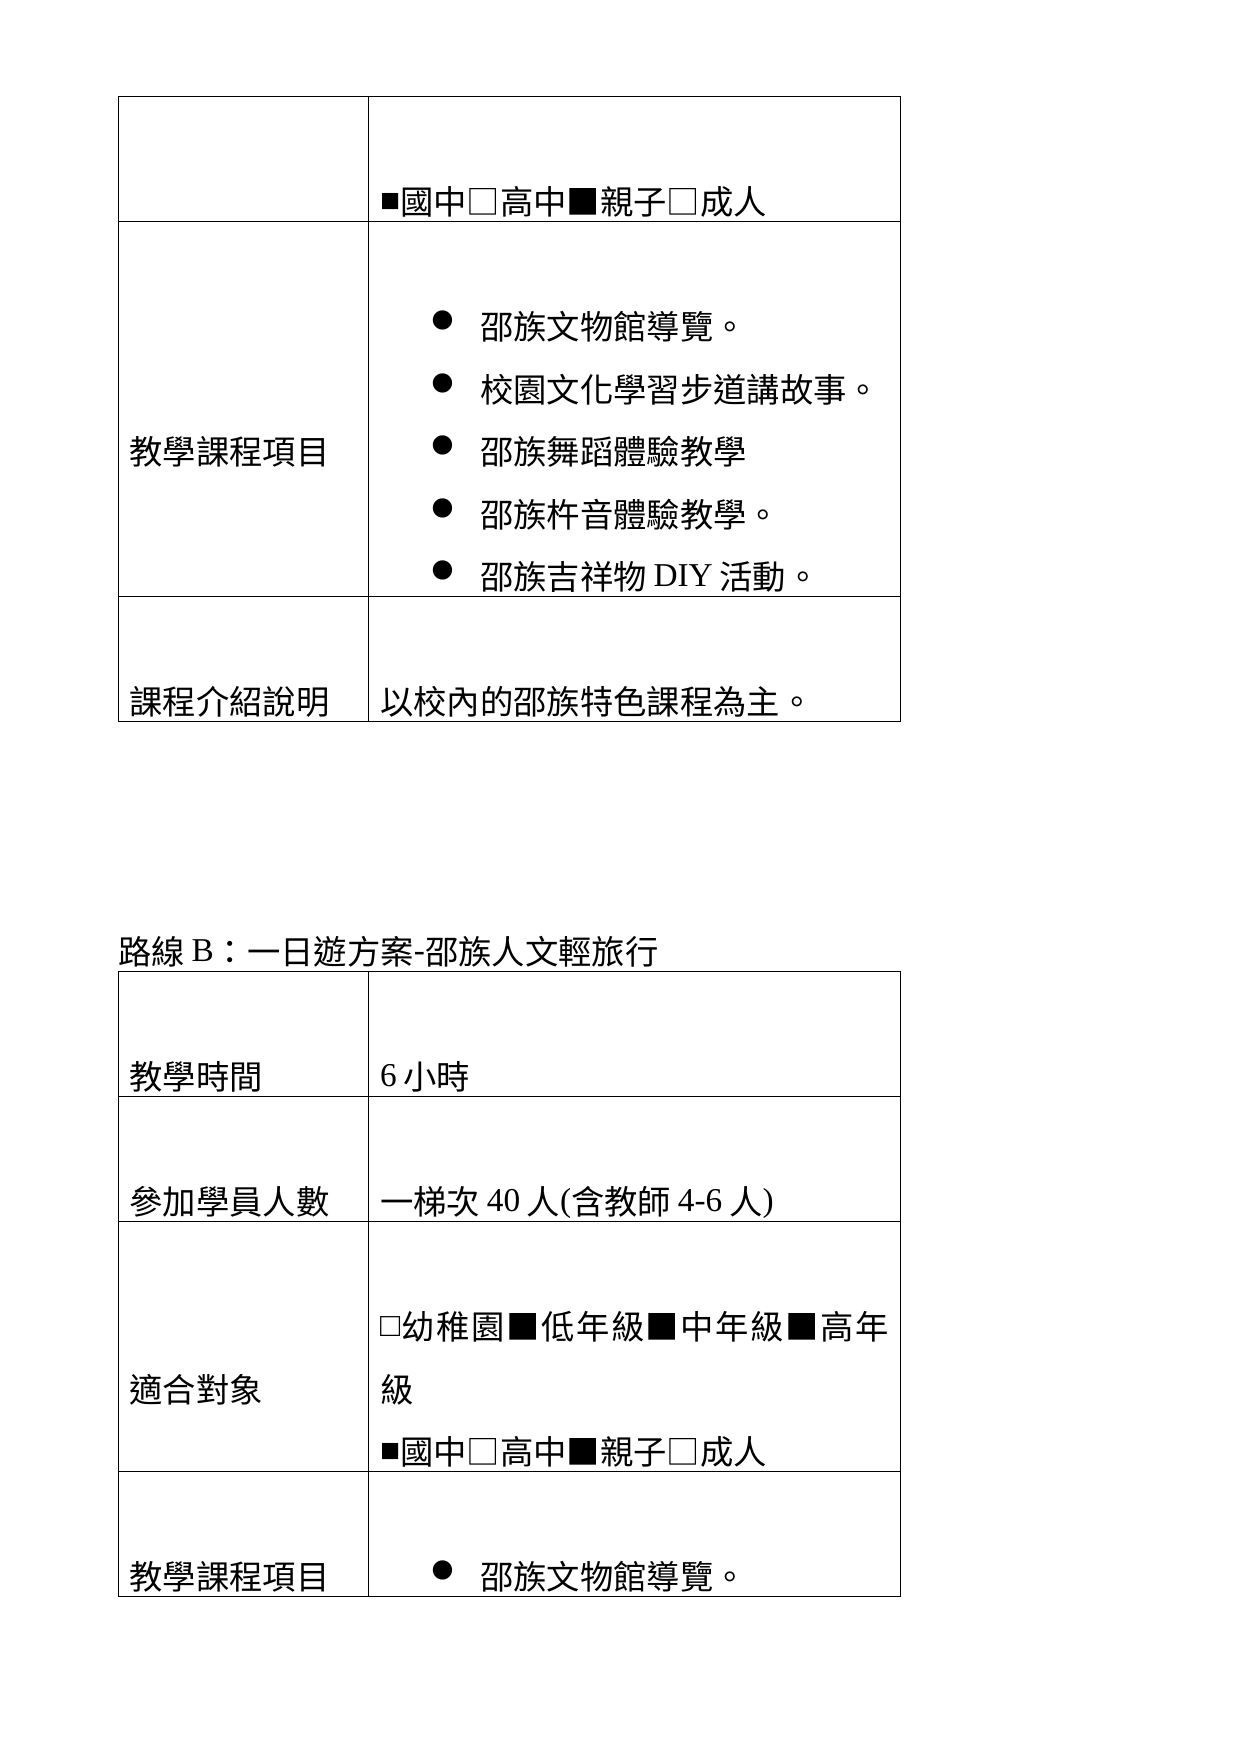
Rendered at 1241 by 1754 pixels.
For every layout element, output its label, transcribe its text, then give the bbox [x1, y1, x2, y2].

table_cell 邵族文物館導覽。 校園文化學習步道講故事。 邵族舞蹈體驗教學 邵族杵音體驗教學。 邵族吉祥物DIY活動。 [369, 222, 900, 596]
table_cell 適合對象 [119, 1222, 368, 1471]
table_cell 教學課程項目 [119, 222, 368, 596]
table_cell 一梯次40人(含教師4-6人) [369, 1097, 900, 1221]
table_cell 教學課程項目 [119, 1472, 368, 1596]
table_cell 以校內的邵族特色課程為主。 [369, 597, 900, 721]
table_cell 邵族文物館導覽。 校園文化學習步道講故事。 邵族舞蹈或杵音體驗教學。 邵族吉祥物DIY活動。 逐鹿市集歌舞共樂。 伊達邵社區吃喝玩樂。 日月潭遊湖樂。 [369, 1472, 900, 1596]
table_cell ■國中□高中■親子□成人 [369, 97, 900, 221]
text 路線B：一日遊方案-邵族人文輕旅行 [118, 908, 1122, 971]
table_header 教學時間 [119, 972, 368, 1096]
table_cell 課程介紹說明 [119, 597, 368, 721]
table_cell 參加學員人數 [119, 1097, 368, 1221]
table_header 6小時 [369, 972, 900, 1096]
table_cell [119, 97, 368, 221]
table_cell □幼稚園■低年級■中年級■高年級 ■國中□高中■親子□成人 [369, 1222, 900, 1471]
